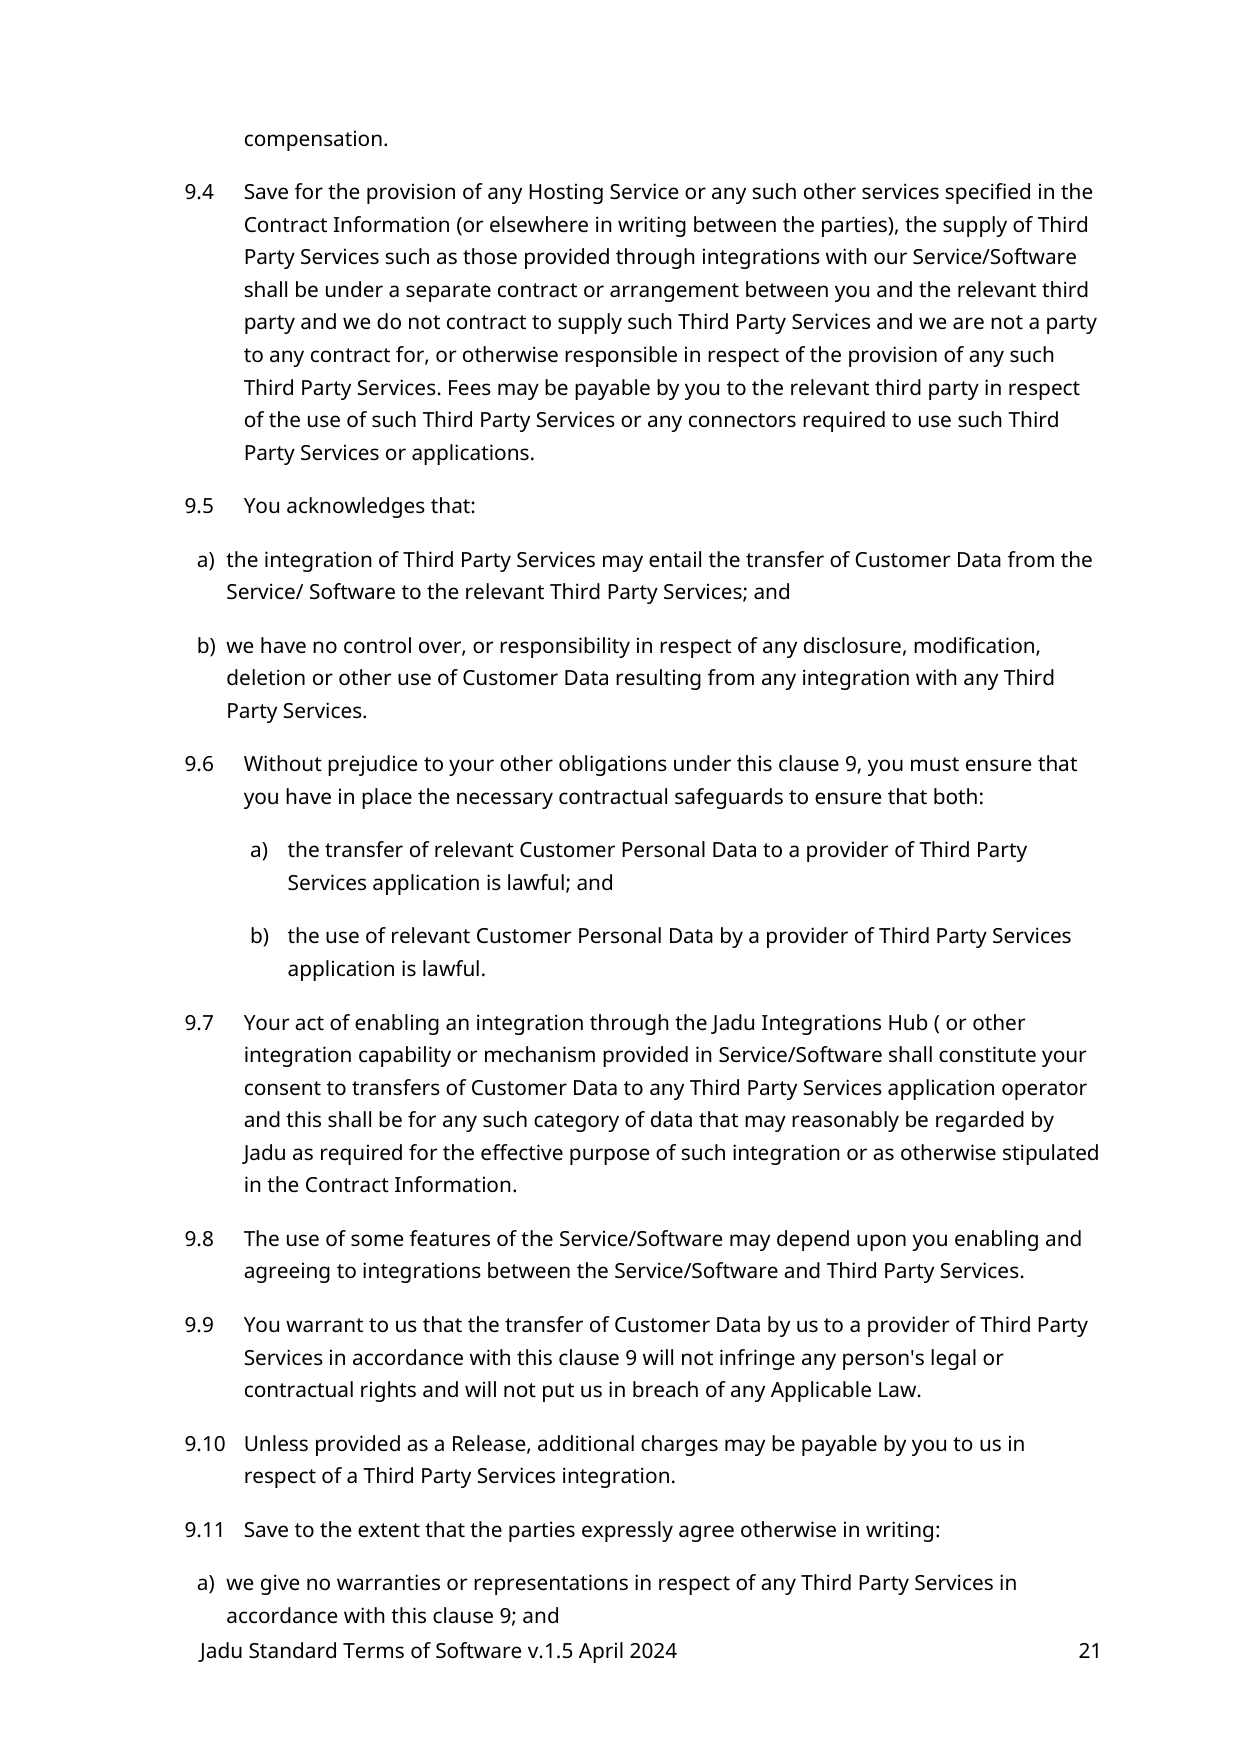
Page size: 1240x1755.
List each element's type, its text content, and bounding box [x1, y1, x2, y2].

list we have no control over, or responsibility in respect of any disclosure, modification, deletion or other use of Customer Data resulting from any integration with any Third Party Services. [197, 631, 1102, 724]
list Unless provided as a Release, additional charges may be payable by you to us in respect of a Third Party Services integration. [184, 1429, 1102, 1490]
list Save for the provision of any Hosting Service or any such other services specified in the Contract Information (or elsewhere in writing between the parties), the supply of Third Party Services such as those provided through integrations with our Service/Software shall be under a separate contract or arrangement between you and the relevant third party and we do not contract to supply such Third Party Services and we are not a party to any contract for, or otherwise responsible in respect of the provision of any such Third Party Services. Fees may be payable by you to the relevant third party in respect of the use of such Third Party Services or any connectors required to use such Third Party Services or applications. [184, 177, 1102, 466]
list The use of some features of the Service/Software may depend upon you enabling and agreeing to integrations between the Service/Software and Third Party Services. [184, 1224, 1102, 1285]
list the integration of Third Party Services may entail the transfer of Customer Data from the Service/ Software to the relevant Third Party Services; and [197, 545, 1102, 606]
list the transfer of relevant Customer Personal Data to a provider of Third Party Services application is lawful; and [250, 836, 1102, 897]
list Your act of enabling an integration through the Jadu Integrations Hub ( or other integration capability or mechanism provided in Service/Software shall constitute your consent to transfers of Customer Data to any Third Party Services application operator and this shall be for any such category of data that may reasonably be regarded by Jadu as required for the effective purpose of such integration or as otherwise stipulated in the Contract Information. [184, 1008, 1102, 1199]
list You acknowledges that: [184, 491, 1102, 520]
list the use of relevant Customer Personal Data by a provider of Third Party Services application is lawful. [250, 922, 1102, 983]
list we give no warranties or representations in respect of any Third Party Services in accordance with this clause 9; and [197, 1568, 1102, 1629]
list compensation. [184, 124, 1102, 152]
list You warrant to us that the transfer of Customer Data by us to a provider of Third Party Services in accordance with this clause 9 will not infringe any person's legal or contractual rights and will not put us in breach of any Applicable Law. [184, 1310, 1102, 1404]
list Without prejudice to your other obligations under this clause 9, you must ensure that you have in place the necessary contractual safeguards to ensure that both: [184, 749, 1102, 811]
list Save to the extent that the parties expressly agree otherwise in writing: [184, 1515, 1102, 1543]
